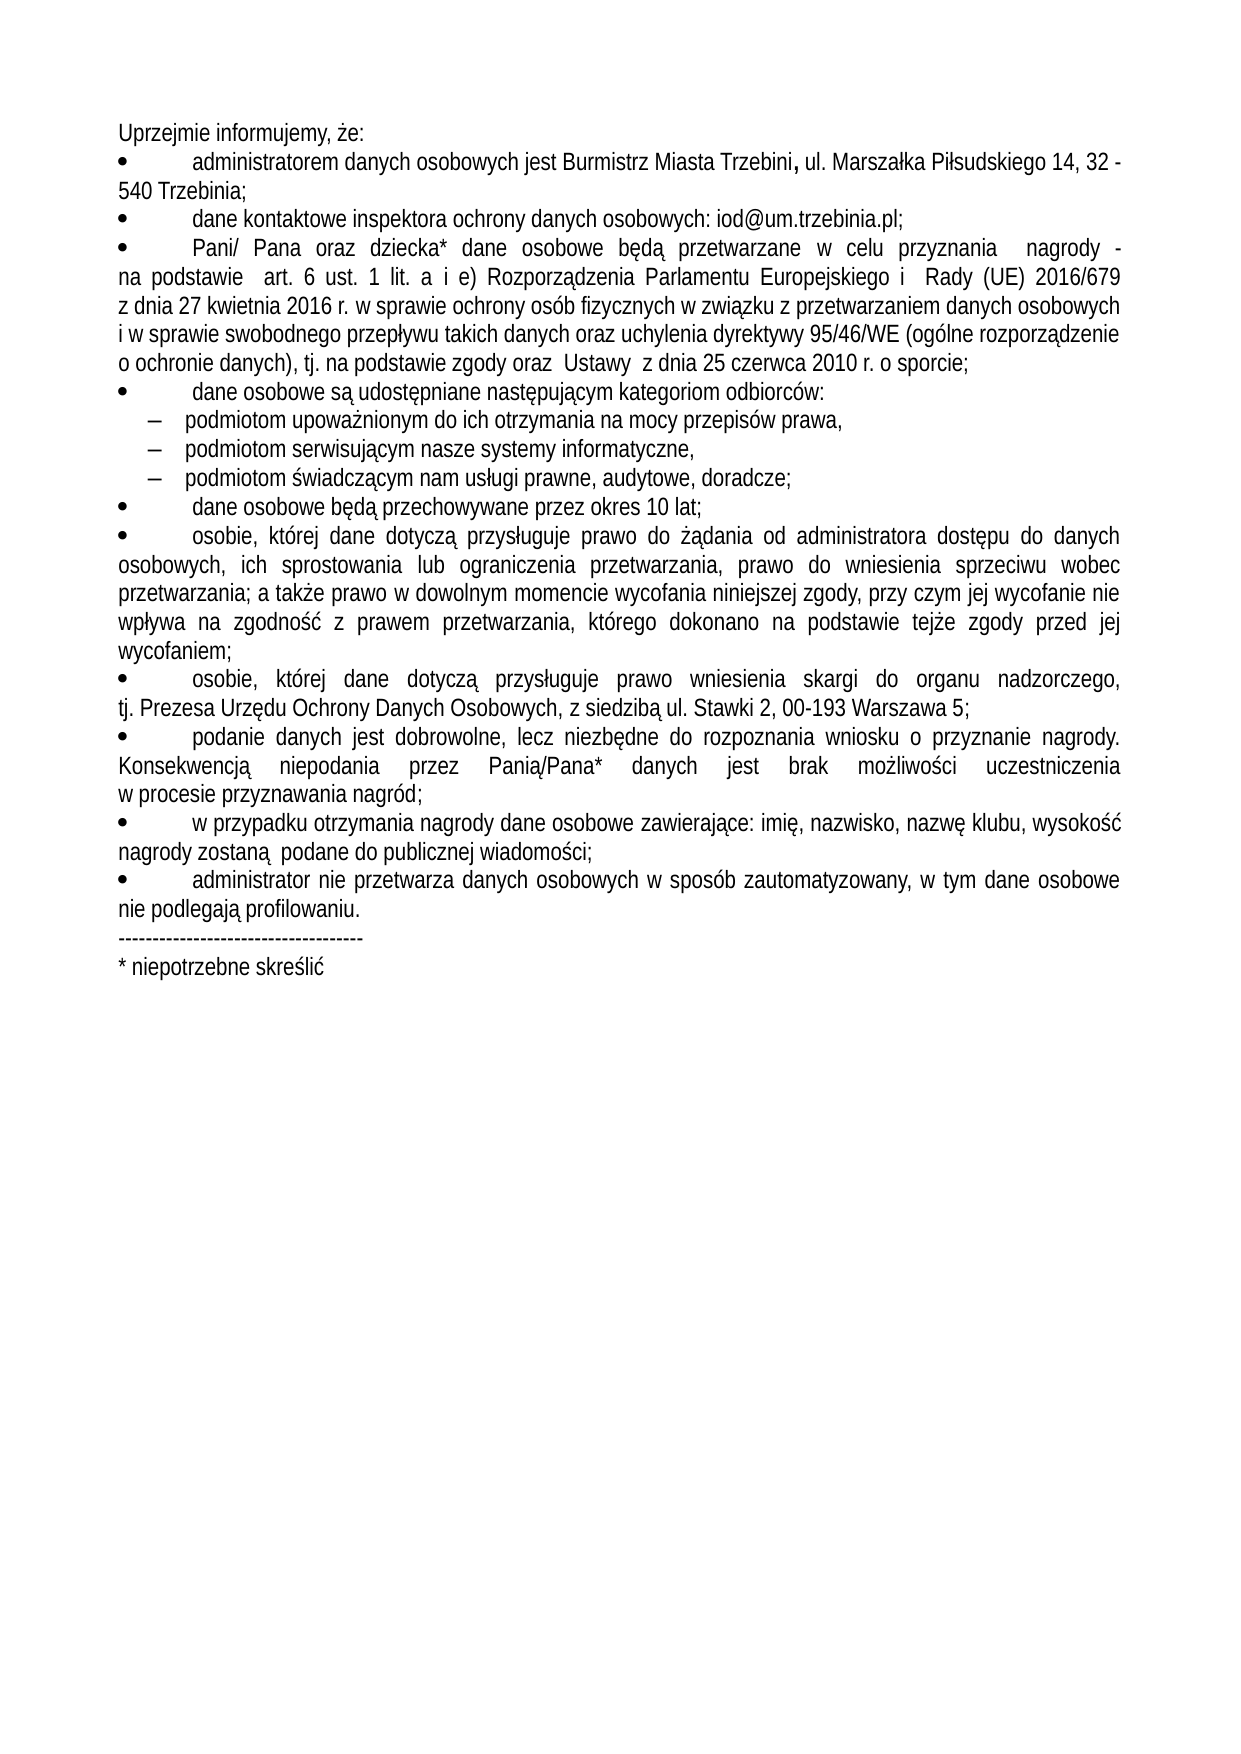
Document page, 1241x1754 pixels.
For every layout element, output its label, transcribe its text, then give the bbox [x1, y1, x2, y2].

list administrator nie przetwarza danych osobowych w sposób zautomatyzowany, w tym dane osobowe nie podlegają profilowaniu. [118, 865, 1122, 923]
list podmiotom serwisującym nasze systemy informatyczne, [148, 434, 1122, 463]
list dane osobowe będą przechowywane przez okres 10 lat; [118, 492, 1122, 521]
list administratorem danych osobowych jest Burmistrz Miasta Trzebini, ul. Marszałka Piłsudskiego 14, 32 - 540 Trzebinia; [118, 147, 1122, 204]
list ------------------------------------ [118, 923, 1122, 952]
list podmiotom upoważnionym do ich otrzymania na mocy przepisów prawa, [148, 405, 1122, 434]
list podanie danych jest dobrowolne, lecz niezbędne do rozpoznania wniosku o przyznanie nagrody. Konsekwencją niepodania przez Panią/Pana* danych jest brak możliwości uczestniczenia w procesie przyznawania nagród; [118, 722, 1122, 808]
list w przypadku otrzymania nagrody dane osobowe zawierające: imię, nazwisko, nazwę klubu, wysokość nagrody zostaną podane do publicznej wiadomości; [118, 808, 1122, 865]
list dane osobowe są udostępniane następującym kategoriom odbiorców: [118, 377, 1122, 405]
text * niepotrzebne skreślić [118, 952, 1122, 980]
list osobie, której dane dotyczą przysługuje prawo wniesienia skargi do organu nadzorczego, tj. Prezesa Urzędu Ochrony Danych Osobowych, z siedzibą ul. Stawki 2, 00-193 Warszawa 5; [118, 664, 1122, 722]
list Pani/ Pana oraz dziecka* dane osobowe będą przetwarzane w celu przyznania nagrody - na podstawie art. 6 ust. 1 lit. a i e) Rozporządzenia Parlamentu Europejskiego i Rady (UE) 2016/679 z dnia 27 kwietnia 2016 r. w sprawie ochrony osób fizycznych w związku z przetwarzaniem danych osobowych i w sprawie swobodnego przepływu takich danych oraz uchylenia dyrektywy 95/46/WE (ogólne rozporządzenie o ochronie danych), tj. na podstawie zgody oraz Ustawy z dnia 25 czerwca 2010 r. o sporcie; [118, 233, 1122, 377]
list dane kontaktowe inspektora ochrony danych osobowych: iod@um.trzebinia.pl; [118, 204, 1122, 233]
list Uprzejmie informujemy, że: [118, 118, 1122, 147]
list osobie, której dane dotyczą przysługuje prawo do żądania od administratora dostępu do danych osobowych, ich sprostowania lub ograniczenia przetwarzania, prawo do wniesienia sprzeciwu wobec przetwarzania; a także prawo w dowolnym momencie wycofania niniejszej zgody, przy czym jej wycofanie nie wpływa na zgodność z prawem przetwarzania, którego dokonano na podstawie tejże zgody przed jej wycofaniem; [118, 521, 1122, 664]
list podmiotom świadczącym nam usługi prawne, audytowe, doradcze; [148, 463, 1122, 492]
